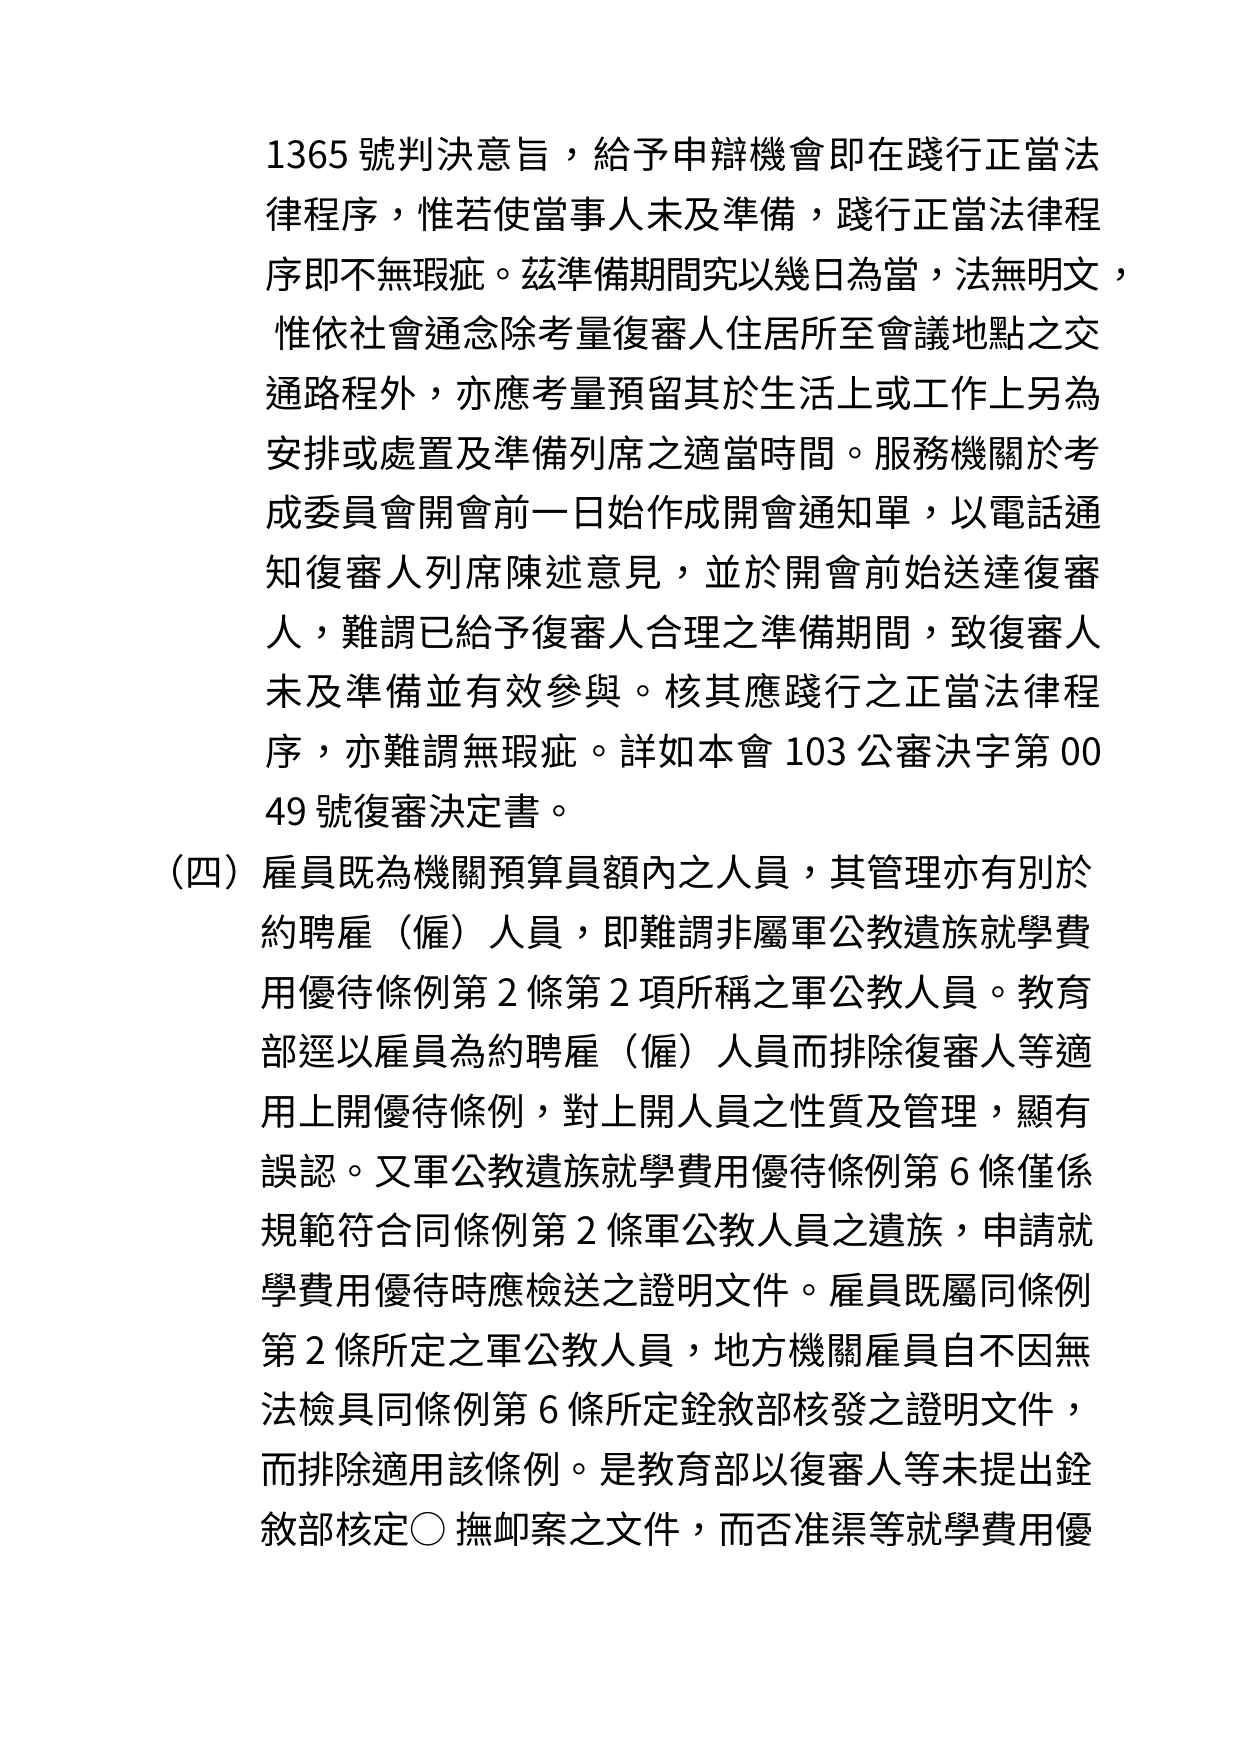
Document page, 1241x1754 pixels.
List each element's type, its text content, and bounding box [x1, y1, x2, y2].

text （四）雇員既為機關預算員額內之人員，其管理亦有別於約聘雇（僱）人員，即難謂非屬軍公教遺族就學費用優待條例第2條第2項所稱之軍公教人員。教育部逕以雇員為約聘雇（僱）人員而排除復審人等適用上開優待條例，對上開人員之性質及管理，顯有誤認。又軍公教遺族就學費用優待條例第6條僅係規範符合同條例第2條軍公教人員之遺族，申請就學費用優待時應檢送之證明文件。雇員既屬同條例第2條所定之軍公教人員，地方機關雇員自不因無法檢具同條例第6條所定銓敘部核發之證明文件，而排除適用該條例。是教育部以復審人等未提出銓敘部核定○ 撫卹案之文件，而否准渠等就學費用優 [147, 843, 1093, 1554]
text 1365號判決意旨，給予申辯機會即在踐行正當法律程序，惟若使當事人未及準備，踐行正當法律程序即不無瑕疵。茲準備期間究以幾日為當，法無明文， 惟依社會通念除考量復審人住居所至會議地點之交通路程外，亦應考量預留其於生活上或工作上另為安排或處置及準備列席之適當時間。服務機關於考成委員會開會前一日始作成開會通知單，以電話通知復審人列席陳述意見，並於開會前始送達復審人，難謂已給予復審人合理之準備期間，致復審人未及準備並有效參與。核其應踐行之正當法律程序，亦難謂無瑕疵。詳如本會103公審決字第0049 號復審決定書。 [266, 125, 1102, 836]
